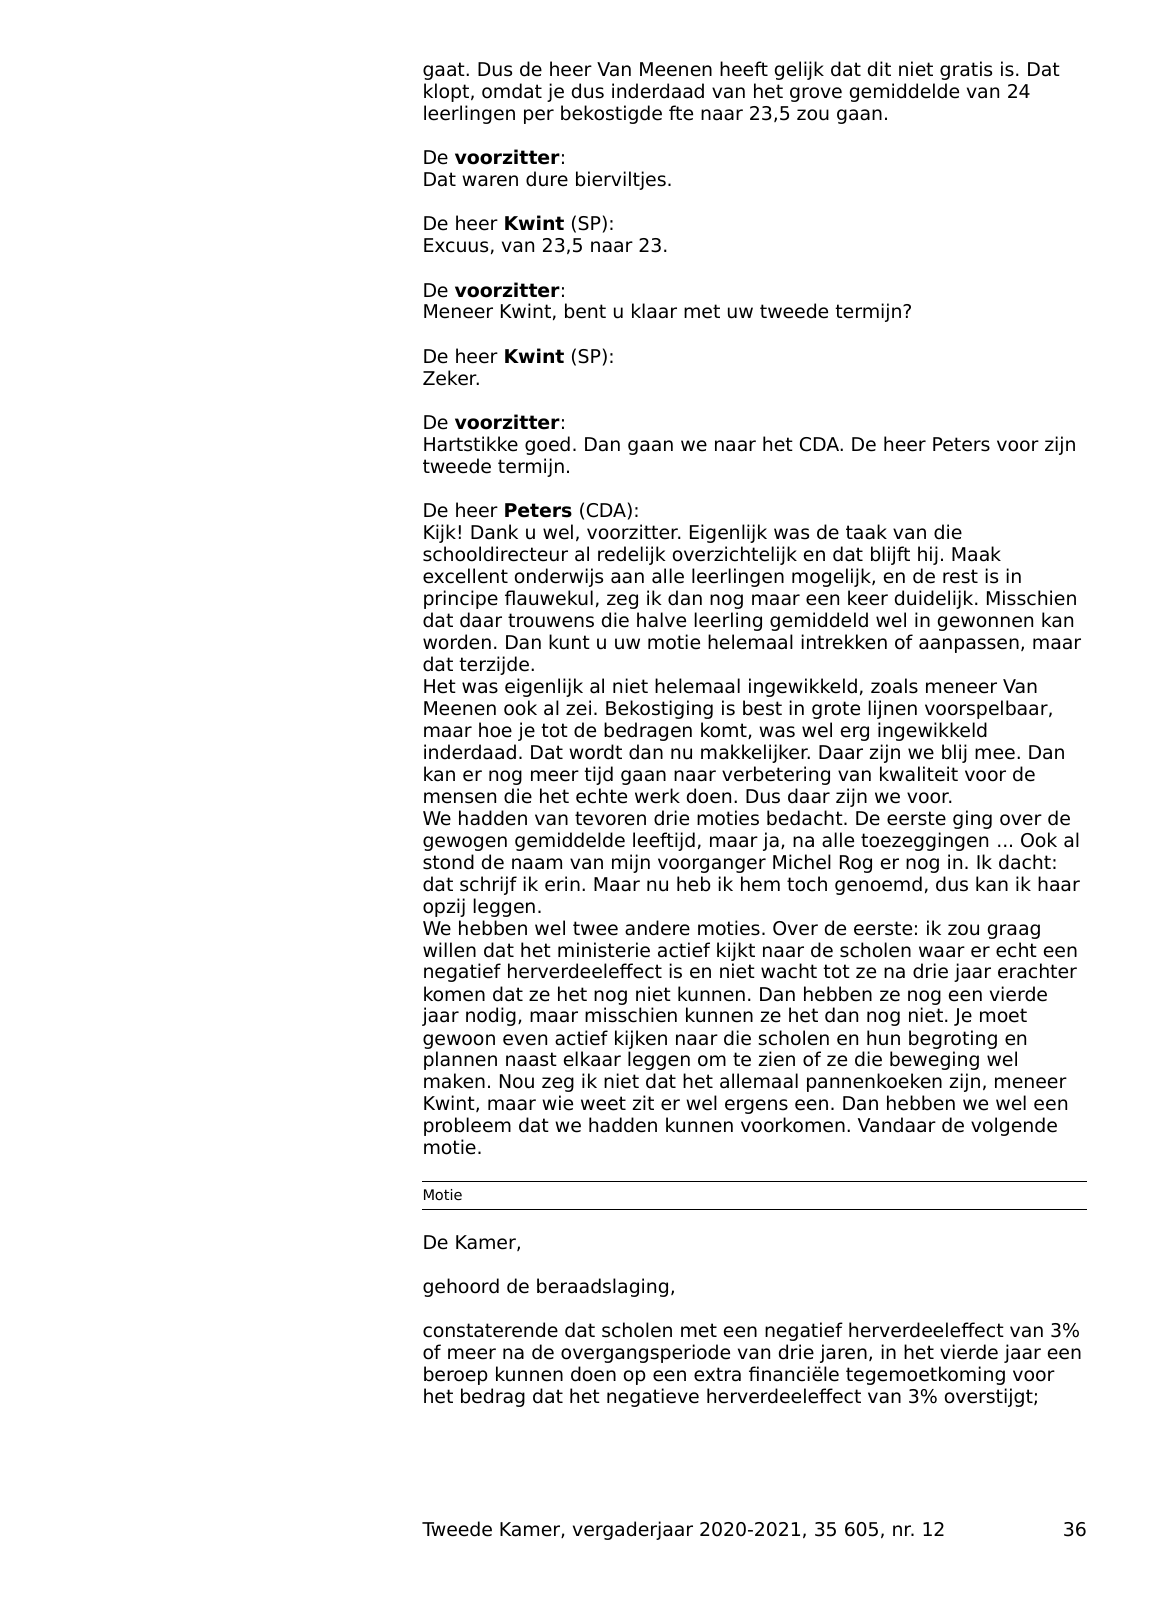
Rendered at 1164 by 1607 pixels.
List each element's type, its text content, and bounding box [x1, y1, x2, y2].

text De heer Kwint (SP): [422, 346, 1087, 368]
text constaterende dat scholen met een negatief herverdeeleffect van 3% of meer na de overgangsperiode van drie jaren, in het vierde jaar een beroep kunnen doen op een extra financiële tegemoetkoming voor het bedrag dat het negatieve herverdeeleffect van 3% overstijgt; [422, 1320, 1087, 1408]
text De voorzitter: [422, 147, 1087, 169]
text Meneer Kwint, bent u klaar met uw tweede termijn? [422, 301, 1087, 323]
text Dat waren dure bierviltjes. [422, 169, 1087, 191]
text Kijk! Dank u wel, voorzitter. Eigenlijk was de taak van die schooldirecteur al redelijk overzichtelijk en dat blijft hij. Maak excellent onderwijs aan alle leerlingen mogelijk, en de rest is in principe flauwekul, zeg ik dan nog maar een keer duidelijk. Misschien dat daar trouwens die halve leerling gemiddeld wel in gewonnen kan worden. Dan kunt u uw motie helemaal intrekken of aanpassen, maar dat terzijde. [422, 522, 1087, 676]
text De voorzitter: [422, 279, 1087, 301]
text Het was eigenlijk al niet helemaal ingewikkeld, zoals meneer Van Meenen ook al zei. Bekostiging is best in grote lijnen voorspelbaar, maar hoe je tot de bedragen komt, was wel erg ingewikkeld inderdaad. Dat wordt dan nu makkelijker. Daar zijn we blij mee. Dan kan er nog meer tijd gaan naar verbetering van kwaliteit voor de mensen die het echte werk doen. Dus daar zijn we voor. [422, 676, 1087, 808]
table_header Motie [422, 1182, 1087, 1208]
text De Kamer, [422, 1232, 1087, 1254]
text gehoord de beraadslaging, [422, 1276, 1087, 1298]
text Excuus, van 23,5 naar 23. [422, 235, 1087, 257]
text De voorzitter: [422, 412, 1087, 434]
text We hadden van tevoren drie moties bedacht. De eerste ging over de gewogen gemiddelde leeftijd, maar ja, na alle toezeggingen ... Ook al stond de naam van mijn voorganger Michel Rog er nog in. Ik dacht: dat schrijf ik erin. Maar nu heb ik hem toch genoemd, dus kan ik haar opzij leggen. [422, 808, 1087, 917]
text Zeker. [422, 368, 1087, 389]
text De heer Peters (CDA): [422, 500, 1087, 522]
text We hebben wel twee andere moties. Over de eerste: ik zou graag willen dat het ministerie actief kijkt naar de scholen waar er echt een negatief herverdeeleffect is en niet wacht tot ze na drie jaar erachter komen dat ze het nog niet kunnen. Dan hebben ze nog een vierde jaar nodig, maar misschien kunnen ze het dan nog niet. Je moet gewoon even actief kijken naar die scholen en hun begroting en plannen naast elkaar leggen om te zien of ze die beweging wel maken. Nou zeg ik niet dat het allemaal pannenkoeken zijn, meneer Kwint, maar wie weet zit er wel ergens een. Dan hebben we wel een probleem dat we hadden kunnen voorkomen. Vandaar de volgende motie. [422, 917, 1087, 1159]
text De heer Kwint (SP): [422, 213, 1087, 235]
text gaat. Dus de heer Van Meenen heeft gelijk dat dit niet gratis is. Dat klopt, omdat je dus inderdaad van het grove gemiddelde van 24 leerlingen per bekostigde fte naar 23,5 zou gaan. [422, 59, 1087, 125]
text Hartstikke goed. Dan gaan we naar het CDA. De heer Peters voor zijn tweede termijn. [422, 434, 1087, 478]
